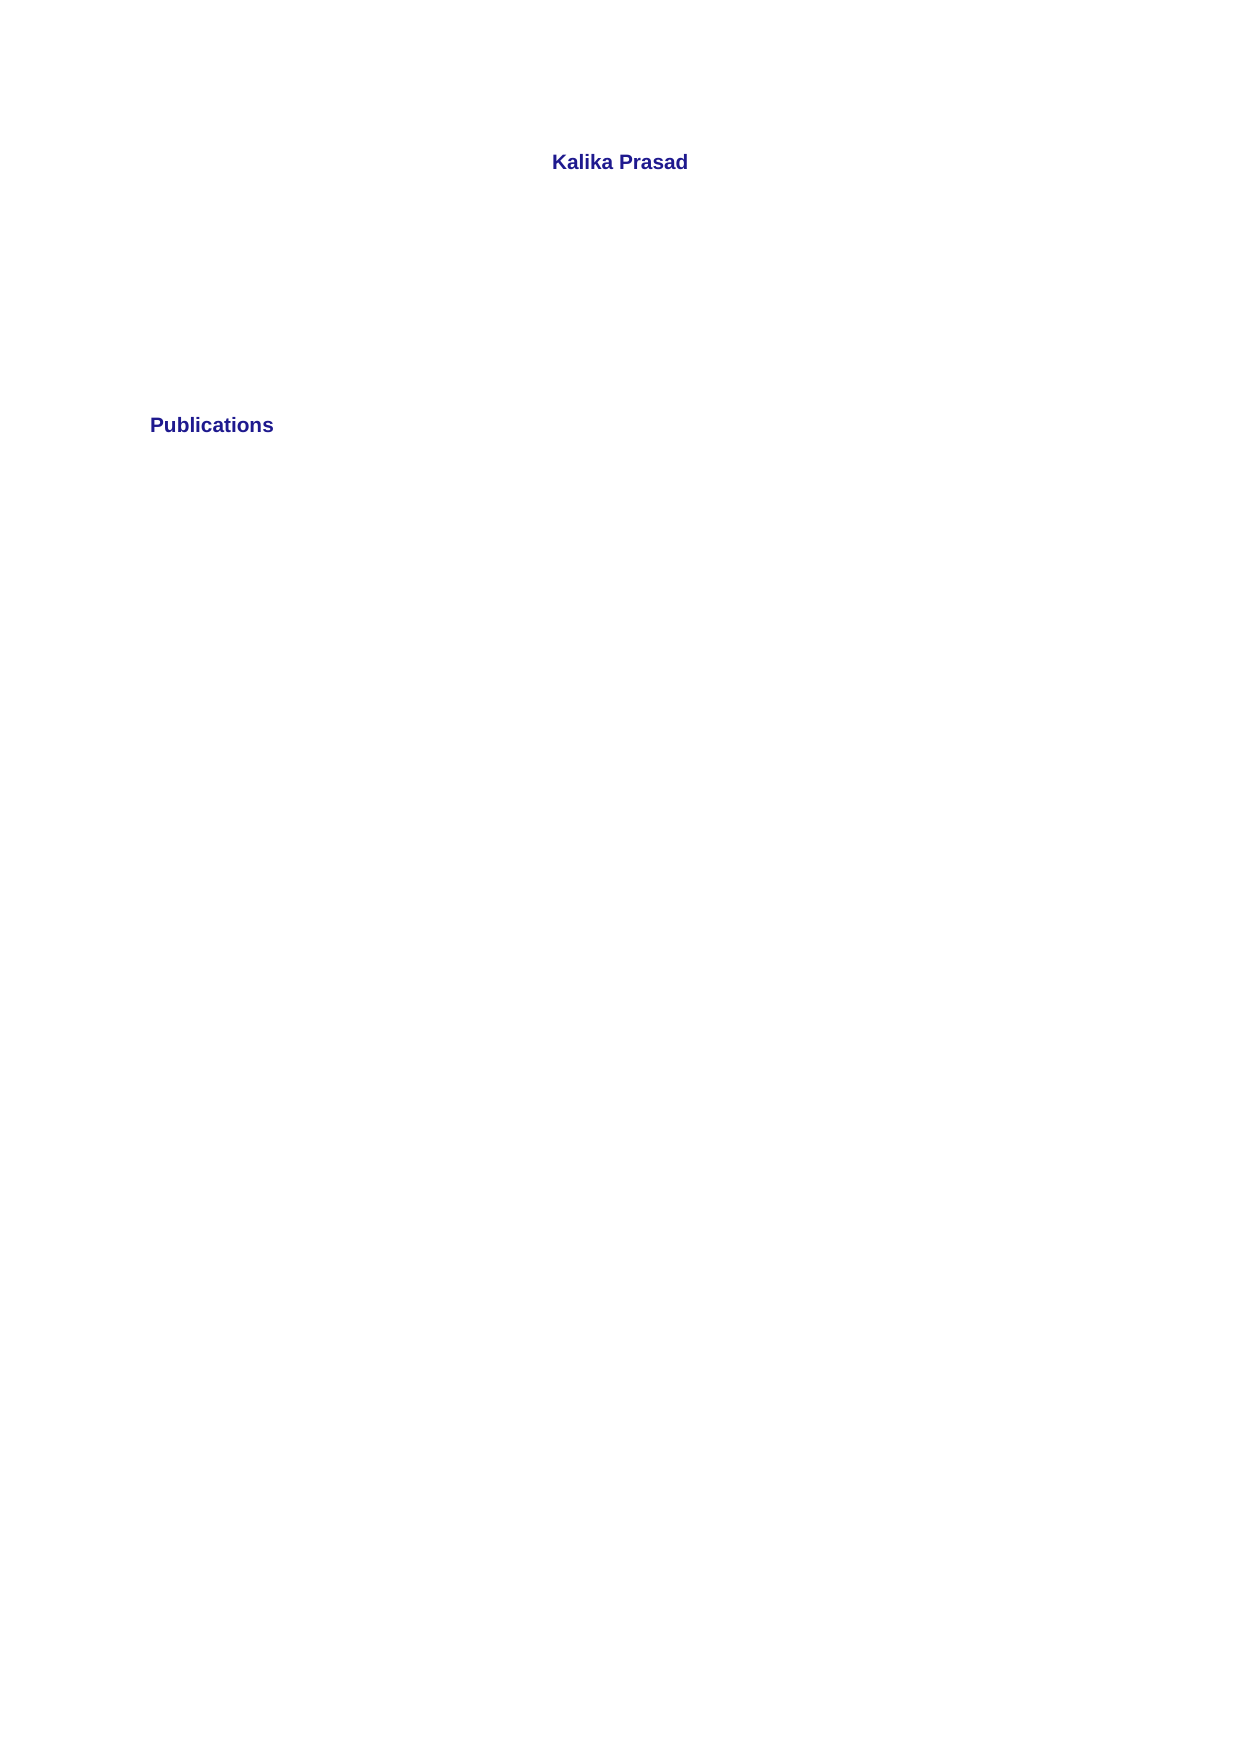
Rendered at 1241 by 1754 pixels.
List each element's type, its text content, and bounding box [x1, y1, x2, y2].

subtitle Kalika Prasad [150, 150, 1090, 174]
subtitle Publications [150, 412, 1090, 436]
